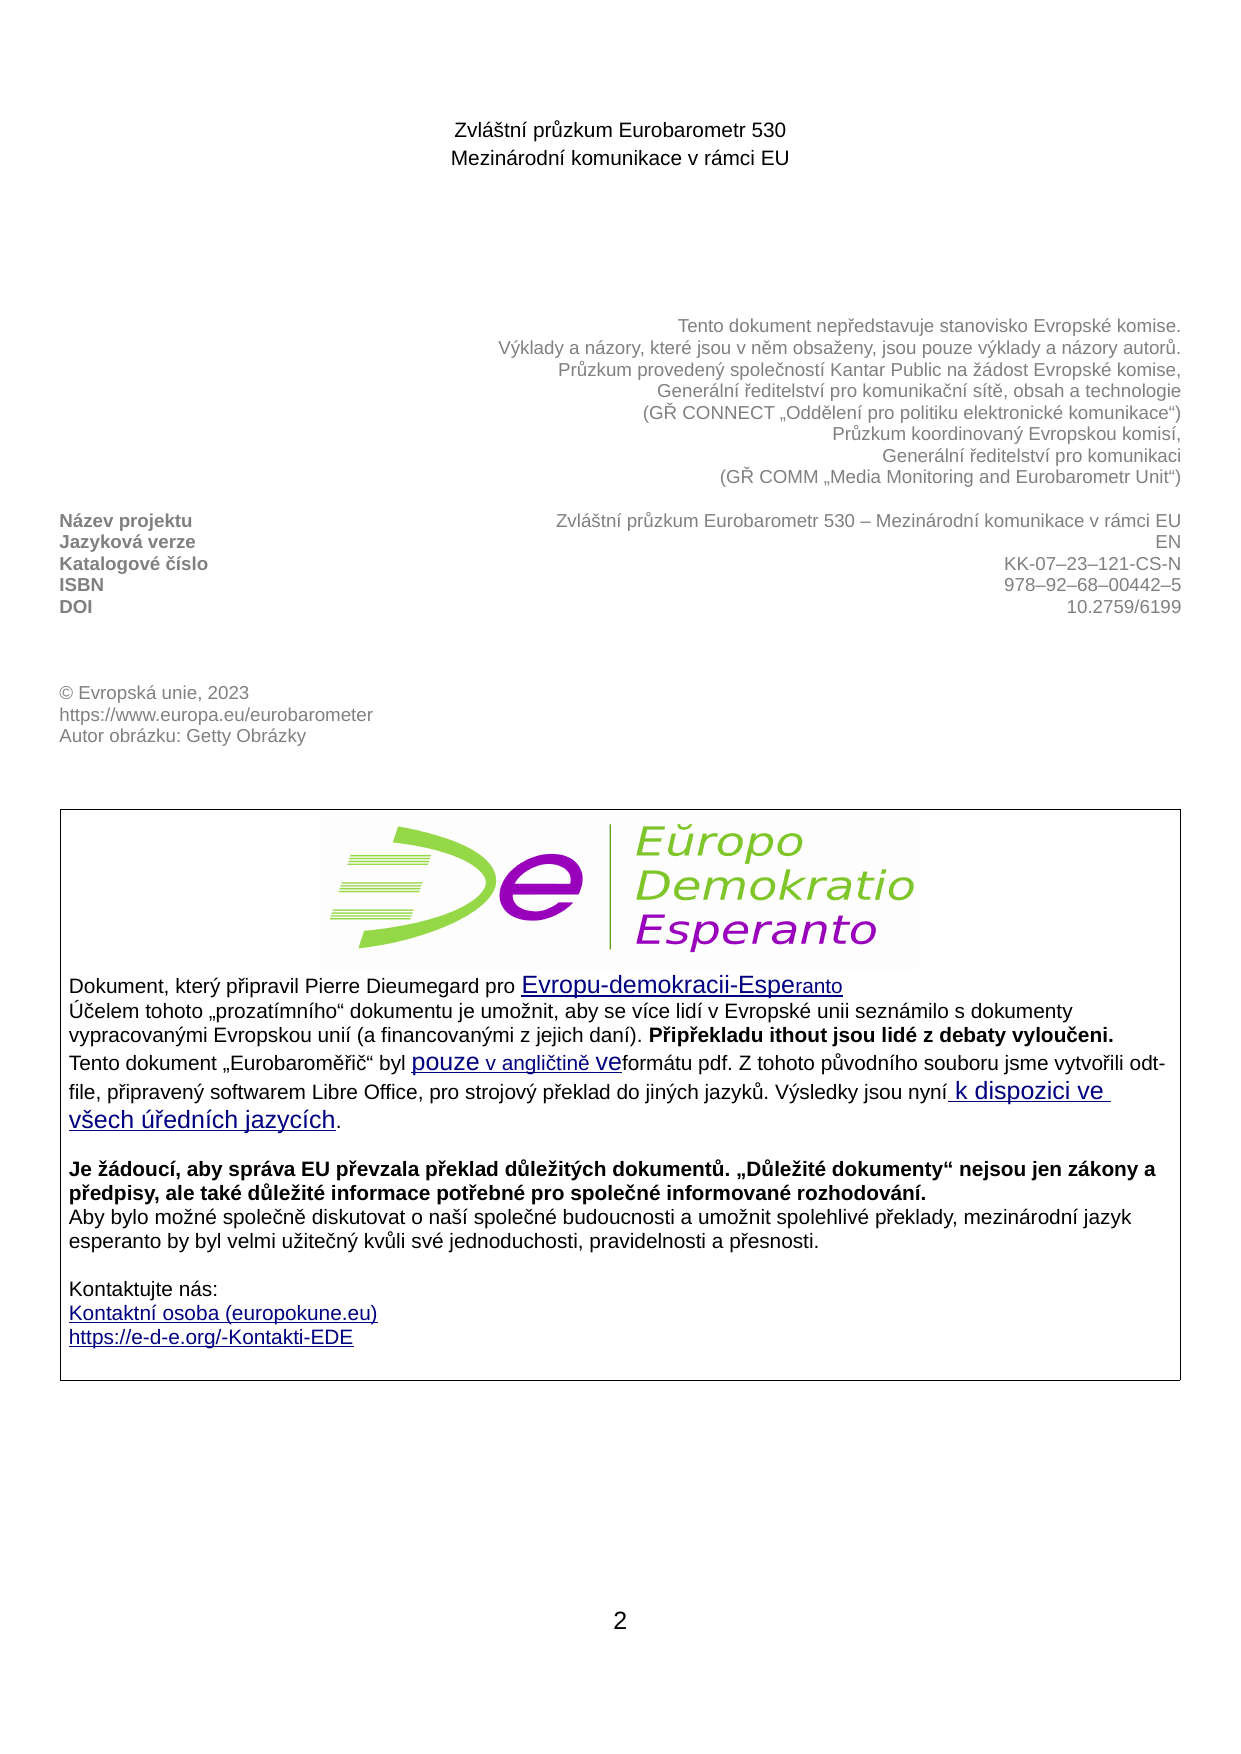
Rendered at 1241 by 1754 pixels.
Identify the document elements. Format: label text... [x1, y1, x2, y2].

table_cell DOI [59, 596, 488, 617]
table_cell 10.2759/6199 [488, 596, 1181, 617]
table_cell KK-07–23–121-CS-N [488, 553, 1181, 574]
table_cell Katalogové číslo [59, 553, 488, 574]
text Tento dokument nepředstavuje stanovisko Evropské komise. [59, 315, 1181, 337]
table_header Název projektu [59, 509, 488, 531]
text Generální ředitelství pro komunikační sítě, obsah a technologie [59, 380, 1181, 402]
text Dokument, který připravil Pierre Dieumegard pro Evropu-demokracii-Esperanto [69, 818, 1171, 999]
picture [321, 817, 919, 971]
text Výklady a názory, které jsou v něm obsaženy, jsou pouze výklady a názory autorů. [59, 337, 1181, 358]
text Průzkum provedený společností Kantar Public na žádost Evropské komise, [59, 358, 1181, 380]
table_cell ISBN [59, 574, 488, 596]
text Je žádoucí, aby správa EU převzala překlad důležitých dokumentů. „Důležité dokumenty“ nejsou jen zákony a předpisy, ale také důležité informace potřebné pro společné informované rozhodování. [69, 1157, 1171, 1205]
text (GŘ COMM „Media Monitoring and Eurobarometr Unit“) [59, 466, 1181, 488]
text https://www.europa.eu/eurobarometer [59, 703, 1181, 725]
text Průzkum koordinovaný Evropskou komisí, [59, 423, 1181, 445]
text Generální ředitelství pro komunikaci [59, 445, 1181, 466]
text https://e-d-e.org/-Kontakti-EDE [69, 1325, 1171, 1349]
text Kontaktujte nás: [69, 1277, 1171, 1301]
text Kontaktní osoba (europokune.eu) [69, 1301, 1171, 1325]
table_cell 978–92–68–00442–5 [488, 574, 1181, 596]
text Účelem tohoto „prozatímního“ dokumentu je umožnit, aby se více lidí v Evropské unii seznámilo s dokumenty vypracovanými Evropskou unií (a financovanými z jejich daní). Připřekladu ithout jsou lidé z debaty vyloučeni. [69, 999, 1171, 1047]
text (GŘ CONNECT „Oddělení pro politiku elektronické komunikace“) [59, 402, 1181, 423]
table_header Zvláštní průzkum Eurobarometr 530 – Mezinárodní komunikace v rámci EU [488, 509, 1181, 531]
text Aby bylo možné společně diskutovat o naší společné budoucnosti a umožnit spolehlivé překlady, mezinárodní jazyk esperanto by byl velmi užitečný kvůli své jednoduchosti, pravidelnosti a přesnosti. [69, 1205, 1171, 1253]
text Autor obrázku: Getty Obrázky [59, 725, 1181, 747]
text Tento dokument „Eurobaroměřič“ byl pouze v angličtině veformátu pdf. Z tohoto původního souboru jsme vytvořili odt-file, připravený softwarem Libre Office, pro strojový překlad do jiných jazyků. Výsledky jsou nyní k dispozici ve všech úředních jazycích. [69, 1047, 1171, 1133]
table_cell Jazyková verze [59, 531, 488, 552]
text © Evropská unie, 2023 [59, 682, 1181, 703]
table_cell EN [488, 531, 1181, 552]
